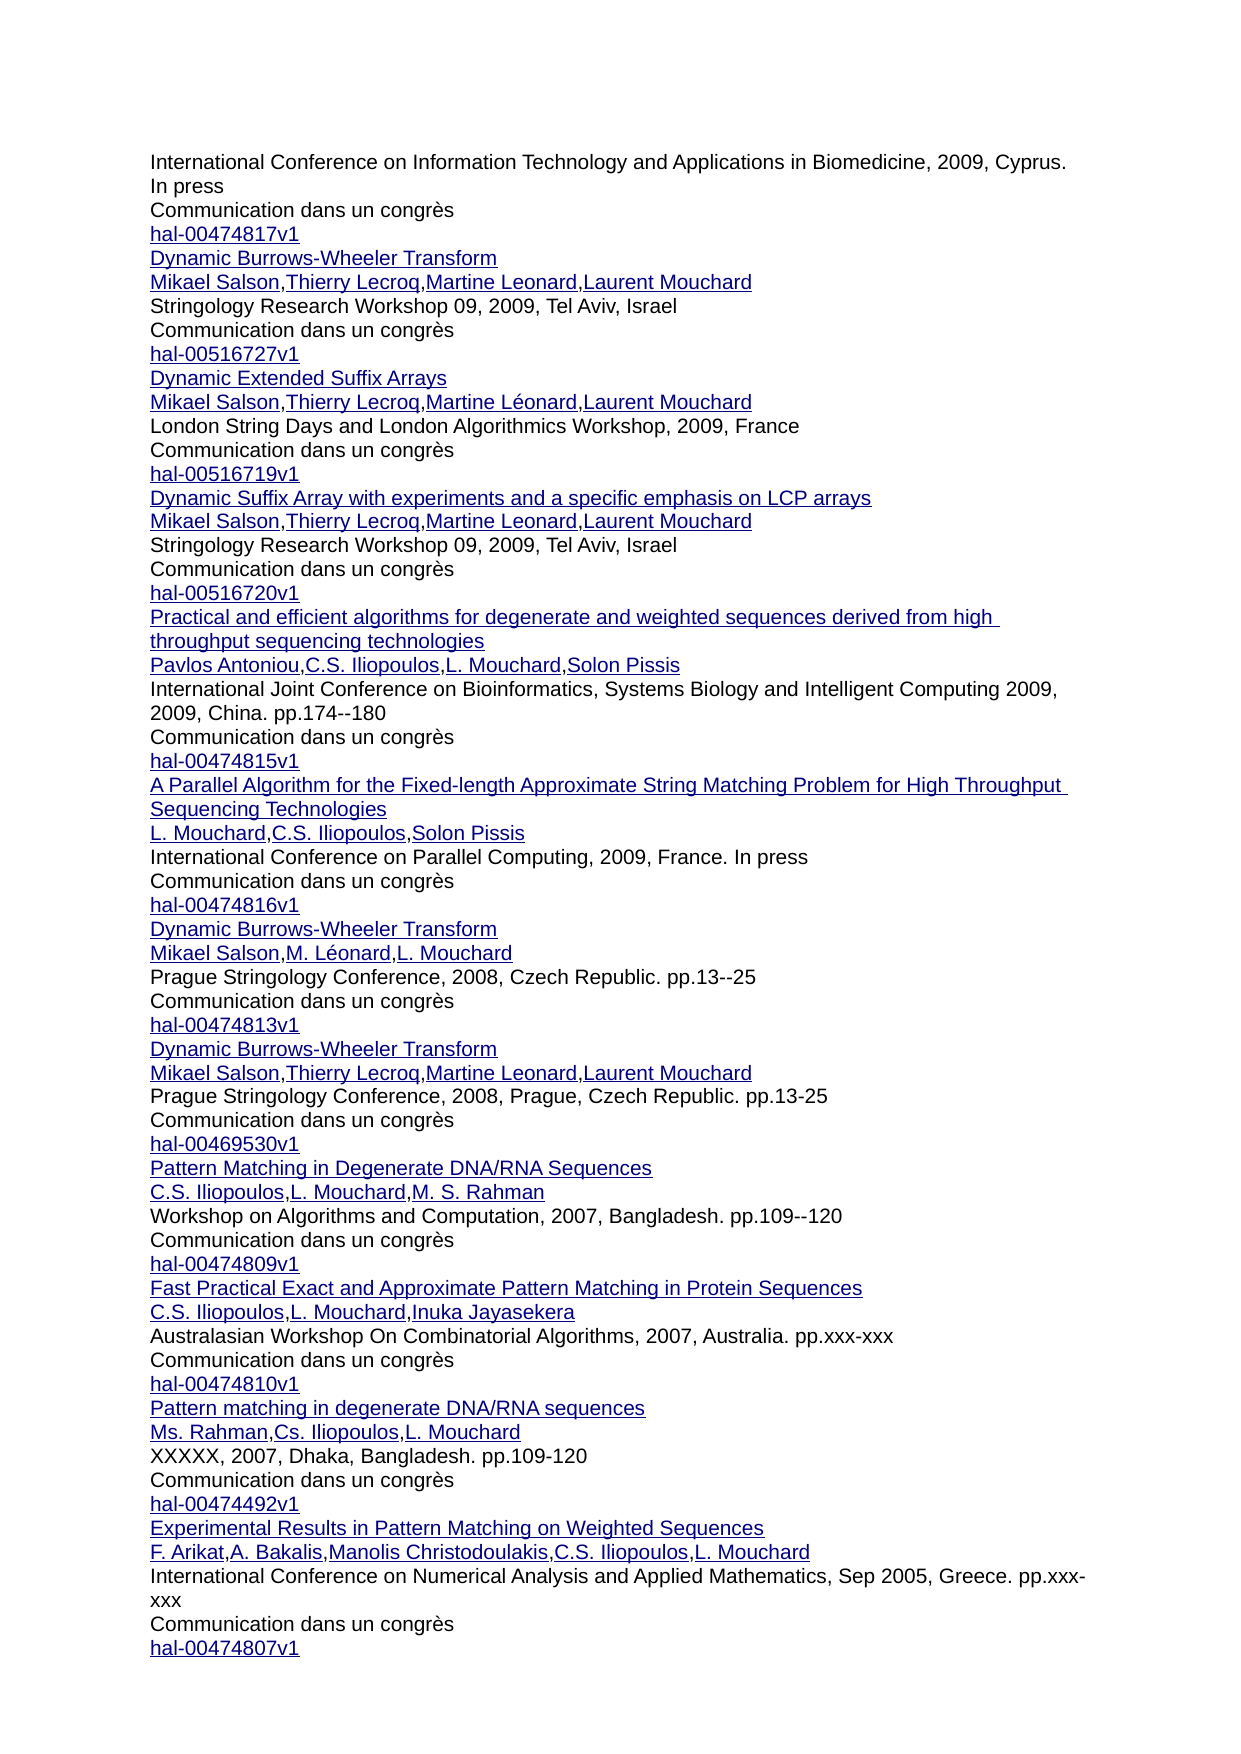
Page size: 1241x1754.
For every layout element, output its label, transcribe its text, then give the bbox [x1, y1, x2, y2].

table_cell Experimental Results in Pattern Matching on Weighted Sequences F. Arikat,A. Bakalis,Manolis Christodoulakis,C.S. Iliopoulos,L. Mouchard International Conference on Numerical Analysis and Applied Mathematics, Sep 2005, Greece. pp.xxx-xxx Communication dans un congrès hal-00474807v1 [150, 1516, 1090, 1659]
table_cell Dynamic Suffix Array with experiments and a specific emphasis on LCP arrays Mikael Salson,Thierry Lecroq,Martine Leonard,Laurent Mouchard Stringology Research Workshop 09, 2009, Tel Aviv, Israel Communication dans un congrès hal-00516720v1 [150, 485, 1090, 605]
table_cell Dynamic Burrows-Wheeler Transform Mikael Salson,Thierry Lecroq,Martine Leonard,Laurent Mouchard Prague Stringology Conference, 2008, Prague, Czech Republic. pp.13-25 Communication dans un congrès hal-00469530v1 [150, 1036, 1090, 1156]
table_cell Dynamic Extended Suffix Arrays Mikael Salson,Thierry Lecroq,Martine Léonard,Laurent Mouchard London String Days and London Algorithmics Workshop, 2009, France Communication dans un congrès hal-00516719v1 [150, 366, 1090, 485]
table_cell Fast Practical Exact and Approximate Pattern Matching in Protein Sequences C.S. Iliopoulos,L. Mouchard,Inuka Jayasekera Australasian Workshop On Combinatorial Algorithms, 2007, Australia. pp.xxx-xxx Communication dans un congrès hal-00474810v1 [150, 1276, 1090, 1396]
table_cell Pattern Matching in Degenerate DNA/RNA Sequences C.S. Iliopoulos,L. Mouchard,M. S. Rahman Workshop on Algorithms and Computation, 2007, Bangladesh. pp.109--120 Communication dans un congrès hal-00474809v1 [150, 1156, 1090, 1276]
table_cell Pattern matching in degenerate DNA/RNA sequences Ms. Rahman,Cs. Iliopoulos,L. Mouchard XXXXX, 2007, Dhaka, Bangladesh. pp.109-120 Communication dans un congrès hal-00474492v1 [150, 1396, 1090, 1516]
table_cell Dynamic Burrows-Wheeler Transform Mikael Salson,Thierry Lecroq,Martine Leonard,Laurent Mouchard Stringology Research Workshop 09, 2009, Tel Aviv, Israel Communication dans un congrès hal-00516727v1 [150, 246, 1090, 366]
table_cell Practical and efficient algorithms for degenerate and weighted sequences derived from high throughput sequencing technologies Pavlos Antoniou,C.S. Iliopoulos,L. Mouchard,Solon Pissis International Joint Conference on Bioinformatics, Systems Biology and Intelligent Computing 2009, 2009, China. pp.174--180 Communication dans un congrès hal-00474815v1 [150, 605, 1090, 773]
table_cell Dynamic Burrows-Wheeler Transform Mikael Salson,M. Léonard,L. Mouchard Prague Stringology Conference, 2008, Czech Republic. pp.13--25 Communication dans un congrès hal-00474813v1 [150, 917, 1090, 1036]
table_cell A Parallel Algorithm for the Fixed-length Approximate String Matching Problem for High Throughput Sequencing Technologies L. Mouchard,C.S. Iliopoulos,Solon Pissis International Conference on Parallel Computing, 2009, France. In press Communication dans un congrès hal-00474816v1 [150, 773, 1090, 917]
table_cell International Conference on Information Technology and Applications in Biomedicine, 2009, Cyprus. In press Communication dans un congrès hal-00474817v1 [150, 150, 1090, 246]
